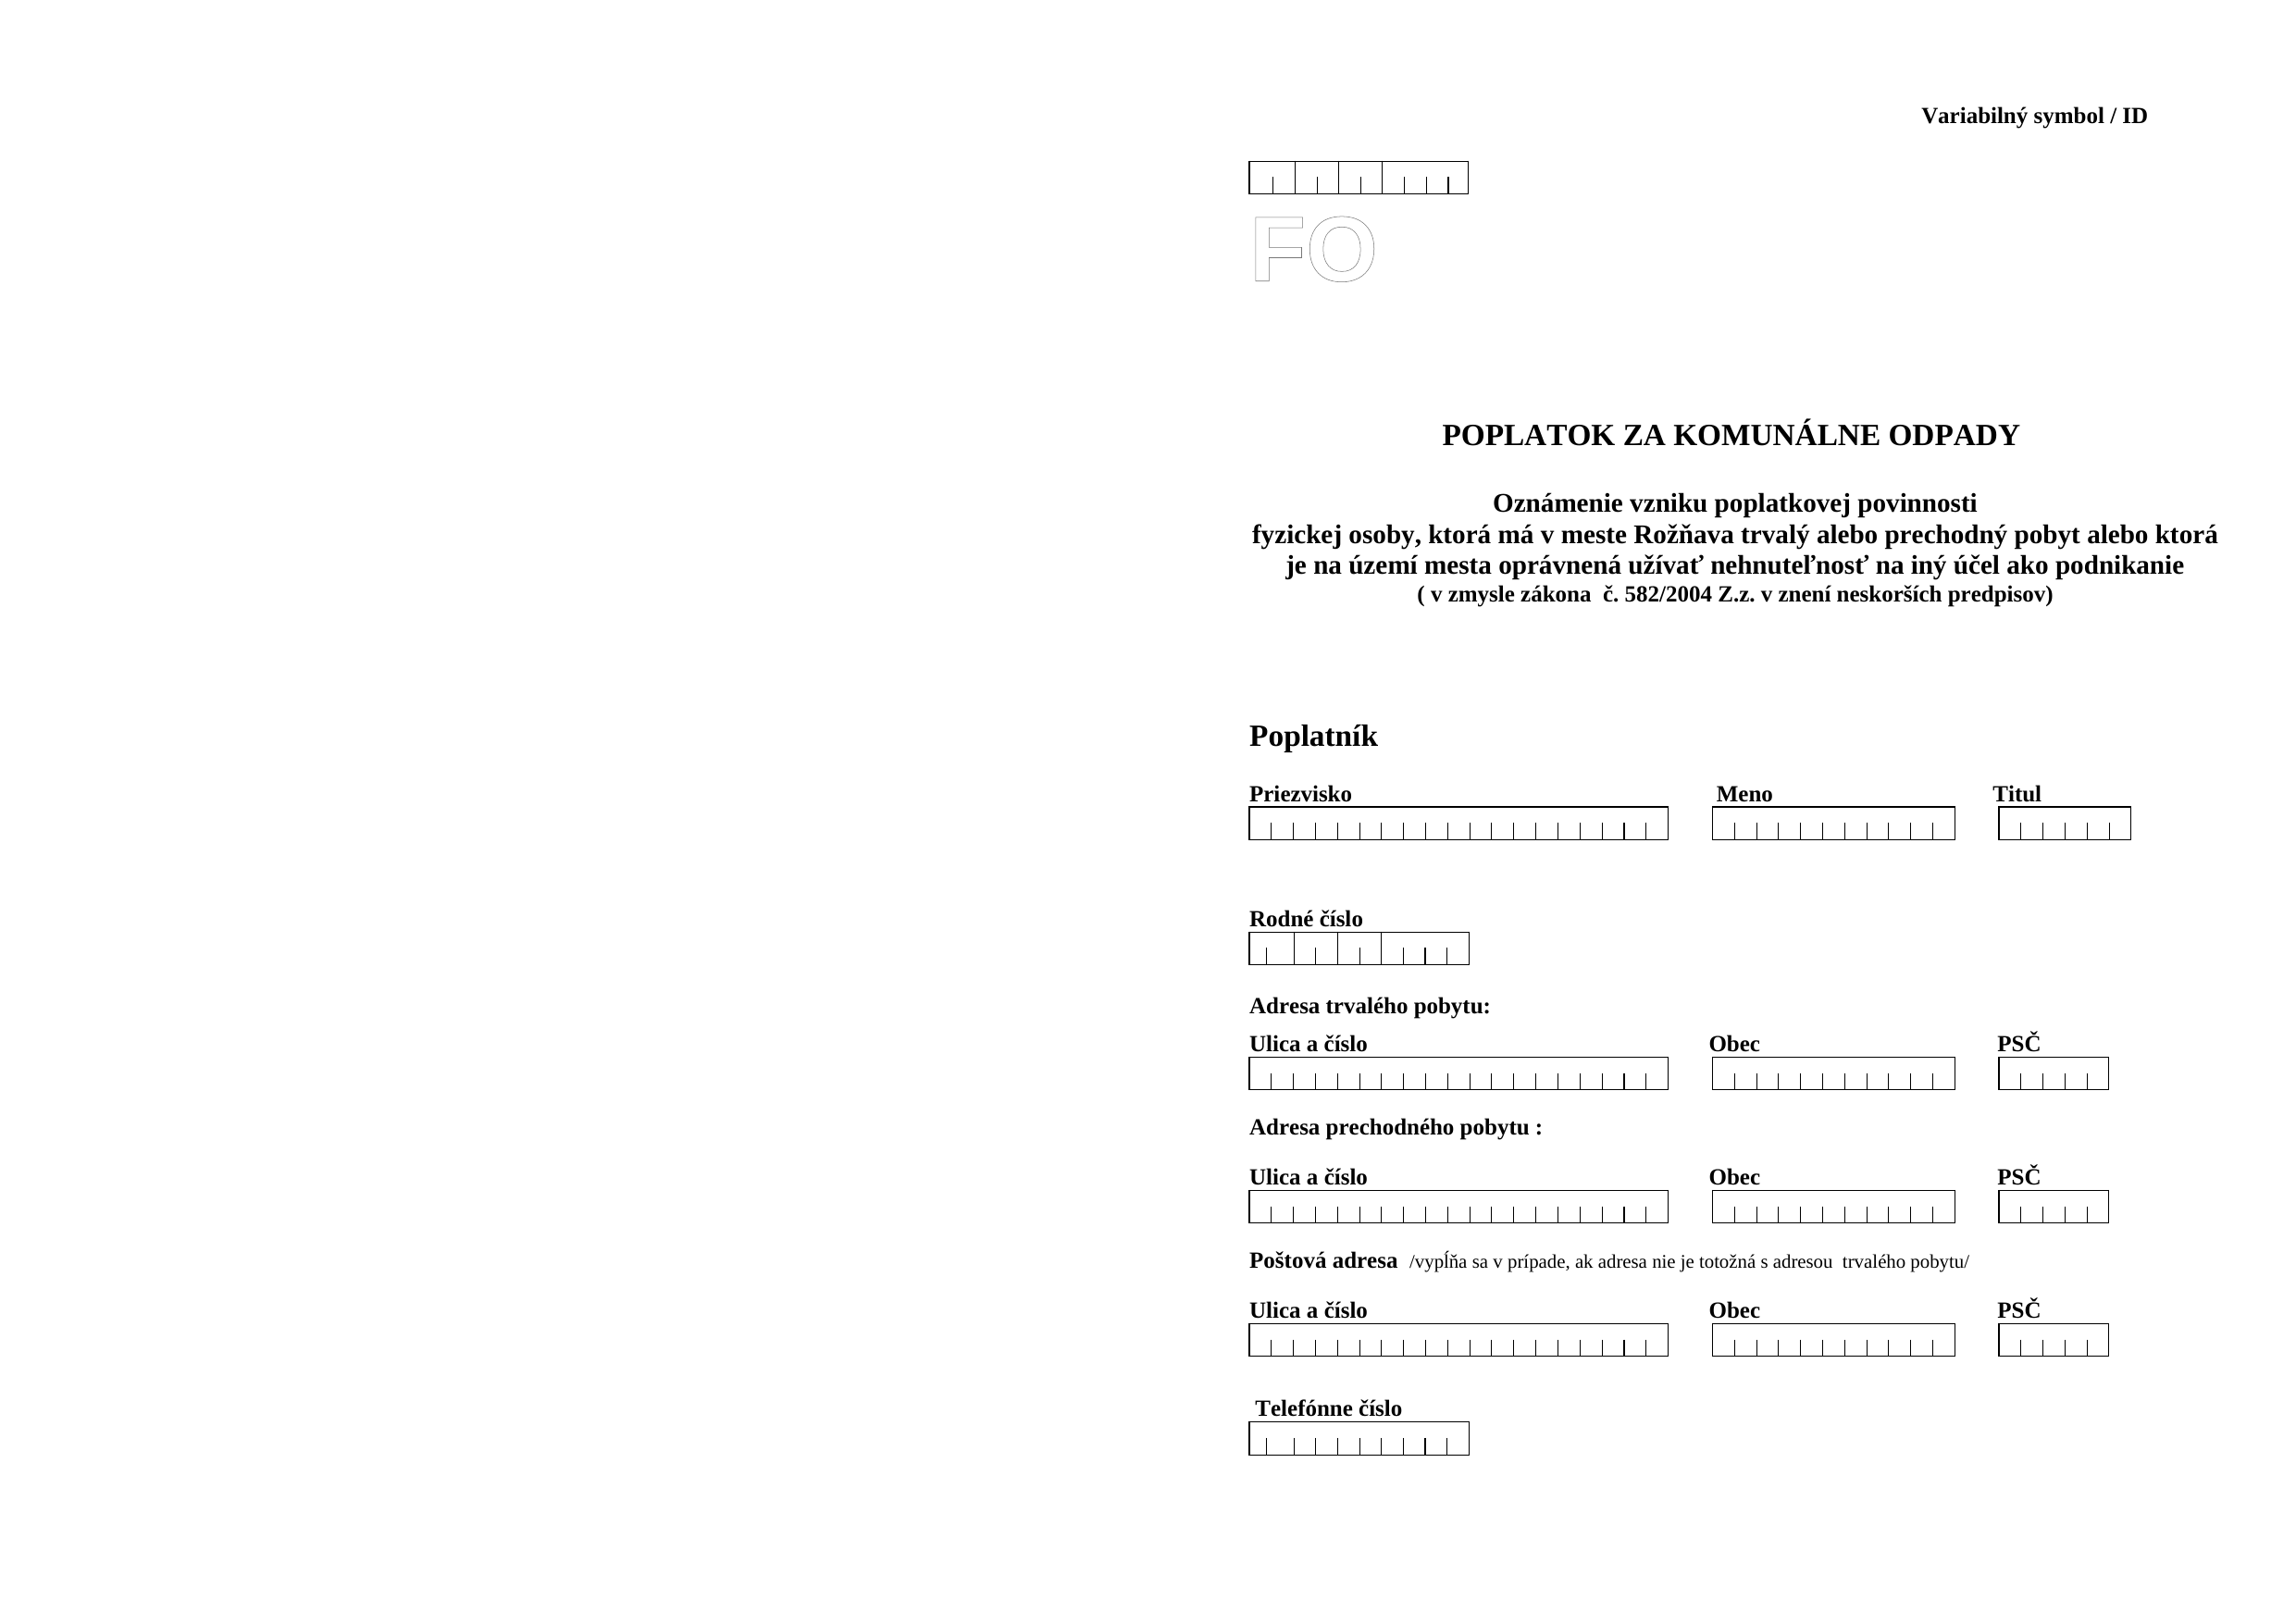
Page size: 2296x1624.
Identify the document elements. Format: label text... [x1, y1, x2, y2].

subtitle Priezvisko Meno Titul [1249, 780, 2221, 806]
text Ulica a číslo Obec PSČ [1249, 1030, 2221, 1057]
table_cell [1471, 1340, 1491, 1356]
table_cell [1514, 823, 1535, 839]
table_cell [1690, 1340, 1712, 1356]
table_header [1933, 1058, 1955, 1072]
table_header [1602, 1191, 1624, 1206]
table_header [1359, 933, 1381, 948]
table_cell [2088, 1207, 2108, 1222]
table_cell [1779, 1207, 1800, 1222]
table_cell [1536, 1207, 1558, 1222]
table_cell [1318, 177, 1338, 193]
table_cell [2000, 1073, 2020, 1089]
table_header [1295, 933, 1316, 948]
table_header [2087, 808, 2109, 823]
table_header [1844, 1324, 1867, 1339]
table_header [1404, 1324, 1425, 1339]
table_header [1317, 162, 1338, 177]
table_header [1779, 1191, 1801, 1206]
table_cell [1294, 823, 1315, 839]
table_cell [1955, 1340, 1977, 1356]
table_header [1867, 1058, 1889, 1072]
table_header [1734, 1324, 1756, 1339]
table_header [2021, 808, 2043, 823]
table_header [1514, 1324, 1535, 1339]
table_cell [1669, 823, 1690, 839]
table_header [1536, 1324, 1558, 1339]
table_cell [1558, 1207, 1580, 1222]
table_header [1669, 806, 1690, 823]
table_cell [1316, 1340, 1337, 1356]
table_header [1296, 162, 1317, 177]
table_cell [1426, 823, 1447, 839]
table_header [1267, 1422, 1294, 1438]
table_cell [1272, 1073, 1293, 1089]
table_cell [1250, 1438, 1266, 1455]
subtitle Poplatník [1249, 718, 2221, 753]
table_header [1447, 1058, 1470, 1072]
table_cell [1868, 1340, 1888, 1356]
table_cell [2066, 823, 2087, 839]
table_cell [1272, 823, 1293, 839]
table_cell [1933, 823, 1955, 839]
table_header [1822, 1058, 1844, 1072]
table_header [1977, 1323, 1998, 1339]
table_header [1447, 808, 1470, 823]
table_header [1338, 933, 1359, 948]
table_cell [1338, 948, 1359, 964]
table_header [1536, 1058, 1558, 1072]
table_header [1955, 1057, 1977, 1072]
table_cell [1823, 1073, 1844, 1089]
table_header [2000, 1058, 2021, 1072]
text Oznámenie vzniku poplatkovej povinnosti [1249, 487, 2221, 518]
table_cell [1404, 823, 1425, 839]
table_header [1822, 808, 1844, 823]
table_cell [1492, 1073, 1513, 1089]
table_cell [1868, 1073, 1888, 1089]
table_header [1889, 1324, 1911, 1339]
subtitle Variabilný symbol / ID [1874, 98, 2221, 130]
table_cell [1889, 1207, 1910, 1222]
table_header [1470, 1324, 1492, 1339]
table_header [1492, 1324, 1514, 1339]
table_header [1404, 1191, 1425, 1206]
subtitle Telefónne číslo [1249, 1395, 2221, 1421]
table_header [1889, 808, 1911, 823]
table_cell [1272, 1340, 1293, 1356]
table_cell [1316, 1207, 1337, 1222]
table_cell [2043, 823, 2065, 839]
table_cell [1295, 1438, 1315, 1455]
table_header [1690, 806, 1712, 823]
table_header [1403, 1422, 1425, 1438]
table_cell [1669, 1340, 1690, 1356]
table_cell [1338, 1340, 1359, 1356]
table_header [1713, 1324, 1734, 1339]
table_cell [1690, 823, 1712, 839]
table_header [2065, 1324, 2087, 1339]
table_header [1933, 1191, 1955, 1206]
table_header [1405, 162, 1426, 177]
table_header [1536, 808, 1558, 823]
table_cell [1338, 823, 1359, 839]
table_header [1558, 808, 1580, 823]
table_cell [1603, 1073, 1623, 1089]
table_header [1801, 1324, 1822, 1339]
table_header [1359, 808, 1382, 823]
table_cell [1646, 1340, 1668, 1356]
table_header [1425, 808, 1447, 823]
table_cell [1625, 823, 1645, 839]
table_header [1713, 808, 1734, 823]
table_header [1514, 1191, 1535, 1206]
table_header [1889, 1191, 1911, 1206]
table_header [1911, 1058, 1932, 1072]
table_header [1558, 1058, 1580, 1072]
table_cell [1889, 1073, 1910, 1089]
table_cell [1911, 1207, 1932, 1222]
table_header [2000, 1324, 2021, 1339]
table_cell [1646, 1207, 1668, 1222]
table_cell [1955, 1207, 1977, 1222]
text ( v zmysle zákona č. 582/2004 Z.z. v znení neskorších predpisov) [1249, 580, 2221, 607]
table_cell [1250, 1207, 1271, 1222]
table_cell [1267, 1438, 1294, 1455]
table_header [1822, 1324, 1844, 1339]
table_header [1250, 162, 1273, 177]
table_cell [1492, 823, 1513, 839]
table_cell [1581, 1073, 1602, 1089]
table_cell [1625, 1073, 1645, 1089]
table_header [1492, 1191, 1514, 1206]
table_header [2065, 1191, 2087, 1206]
table_cell [1382, 1073, 1403, 1089]
table_cell [1911, 1340, 1932, 1356]
table_header [1382, 1058, 1404, 1072]
table_cell [1316, 1073, 1337, 1089]
table_header [2087, 1058, 2108, 1072]
table_header [1867, 808, 1889, 823]
table_cell [1471, 823, 1491, 839]
table_header [1470, 808, 1492, 823]
table_cell [1383, 177, 1404, 193]
table_header [1514, 808, 1535, 823]
table_header [2000, 808, 2021, 823]
table_header [1867, 1191, 1889, 1206]
table_cell [1514, 1073, 1535, 1089]
table_cell [1977, 823, 1998, 839]
table_cell [1911, 823, 1932, 839]
subtitle Ulica a číslo Obec PSČ [1249, 1296, 2221, 1323]
table_cell [1447, 948, 1469, 964]
table_header [1624, 808, 1646, 823]
table_cell [1801, 1073, 1822, 1089]
table_header [1339, 162, 1360, 177]
table_header [2043, 1191, 2065, 1206]
table_header [1801, 1191, 1822, 1206]
table_cell [1977, 1073, 1998, 1089]
table_cell [2000, 1207, 2020, 1222]
table_header [1447, 1422, 1469, 1438]
table_header [1558, 1191, 1580, 1206]
table_cell [1625, 1340, 1645, 1356]
table_cell [1955, 823, 1977, 839]
table_header [1955, 806, 1977, 823]
table_cell [1296, 177, 1317, 193]
table_header [1580, 1324, 1602, 1339]
table_header [1779, 808, 1801, 823]
table_cell [1295, 948, 1315, 964]
table_cell [1669, 1207, 1690, 1222]
table_header [1250, 1191, 1272, 1206]
table_header [1933, 1324, 1955, 1339]
table_cell [1382, 823, 1403, 839]
table_cell [1338, 1207, 1359, 1222]
table_cell [1492, 1340, 1513, 1356]
table_cell [1713, 823, 1734, 839]
table_header [1316, 1422, 1337, 1438]
table_header [1955, 1190, 1977, 1206]
table_cell [1801, 1207, 1822, 1222]
table_cell [1868, 1207, 1888, 1222]
table_header [1844, 1058, 1867, 1072]
table_header [1294, 808, 1315, 823]
table_header [1756, 808, 1779, 823]
table_header [1425, 1324, 1447, 1339]
table_cell [1735, 1340, 1756, 1356]
table_header [1779, 1058, 1801, 1072]
table_header [1867, 1324, 1889, 1339]
table_cell [1360, 1207, 1381, 1222]
table_header [1822, 1191, 1844, 1206]
table_header [1470, 1058, 1492, 1072]
table_cell [2088, 823, 2109, 839]
table_cell [1360, 1340, 1381, 1356]
table_cell [1977, 1340, 1998, 1356]
table_header [1425, 933, 1447, 948]
table_header [1337, 1422, 1359, 1438]
table_header [2021, 1058, 2042, 1072]
table_header [1646, 1191, 1668, 1206]
table_cell [1250, 1340, 1271, 1356]
table_cell [1955, 1073, 1977, 1089]
table_header [1250, 1324, 1272, 1339]
table_header [1250, 808, 1272, 823]
table_cell [2043, 1340, 2065, 1356]
table_cell [1669, 1073, 1690, 1089]
table_cell [1426, 1438, 1446, 1455]
table_cell [1426, 1340, 1447, 1356]
table_cell [1294, 1340, 1315, 1356]
table_header [1382, 1422, 1403, 1438]
table_cell [1426, 1207, 1447, 1222]
table_header [1779, 1324, 1801, 1339]
table_cell [1779, 823, 1800, 839]
table_header [1272, 1324, 1294, 1339]
table_header [1425, 1058, 1447, 1072]
table_cell [1382, 1438, 1403, 1455]
table_header [1337, 1191, 1359, 1206]
table_header [1713, 1058, 1734, 1072]
table_cell [1690, 1073, 1712, 1089]
table_cell [1294, 1073, 1315, 1089]
table_header [1294, 1191, 1315, 1206]
table_header [1602, 808, 1624, 823]
table_header [2065, 808, 2087, 823]
table_cell [1845, 1073, 1867, 1089]
table_header [1492, 808, 1514, 823]
table_header [1911, 808, 1932, 823]
table_cell [1757, 1207, 1778, 1222]
text Ulica a číslo Obec PSČ [1249, 1163, 2221, 1190]
table_cell [1426, 1073, 1447, 1089]
table_header [1425, 1422, 1447, 1438]
table_header [1646, 1324, 1668, 1339]
table_header [1294, 1324, 1315, 1339]
table_header [1713, 1191, 1734, 1206]
table_header [1492, 1058, 1514, 1072]
table_cell [1977, 1207, 1998, 1222]
table_header [1669, 1057, 1690, 1072]
table_header [1447, 1191, 1470, 1206]
text POPLATOK ZA KOMUNÁLNE ODPADY [1249, 416, 2221, 452]
table_header [1624, 1058, 1646, 1072]
table_cell [2021, 1207, 2042, 1222]
table_header [2043, 808, 2065, 823]
table_cell [1801, 823, 1822, 839]
table_header [1756, 1058, 1779, 1072]
table_header [1426, 162, 1448, 177]
table_cell [1250, 948, 1266, 964]
table_cell [1405, 177, 1426, 193]
table_header [1447, 1324, 1470, 1339]
table_header [2043, 1058, 2065, 1072]
table_cell [1558, 823, 1580, 839]
table_cell [1360, 948, 1381, 964]
table_cell [1713, 1073, 1734, 1089]
table_cell [1514, 1340, 1535, 1356]
table_header [1315, 808, 1337, 823]
table_cell [2066, 1340, 2087, 1356]
table_header [1977, 1190, 1998, 1206]
table_header [1911, 1191, 1932, 1206]
table_header [1382, 808, 1404, 823]
table_header [1382, 1191, 1404, 1206]
table_cell [2000, 823, 2020, 839]
table_header [1646, 808, 1668, 823]
table_header [2087, 1191, 2108, 1206]
table_cell [1536, 823, 1558, 839]
table_header [1272, 1191, 1294, 1206]
table_cell [1646, 1073, 1668, 1089]
table_cell [1338, 1073, 1359, 1089]
table_cell [1889, 823, 1910, 839]
table_header [1315, 1324, 1337, 1339]
table_header [1470, 1191, 1492, 1206]
table_header [1273, 162, 1295, 177]
table_cell [2043, 1073, 2065, 1089]
table_header [2021, 1324, 2042, 1339]
table_cell [2110, 823, 2130, 839]
text fyzickej osoby, ktorá má v meste Rožňava trvalý alebo prechodný pobyt alebo ktorá je na území mesta oprávnená užívať nehnuteľnosť na iný účel ako podnikanie [1249, 518, 2221, 580]
table_cell [1404, 948, 1424, 964]
table_header [1404, 808, 1425, 823]
table_cell [1713, 1340, 1734, 1356]
table_header [1624, 1324, 1646, 1339]
table_header [1250, 933, 1267, 948]
table_cell [1426, 948, 1446, 964]
table_header [2043, 1324, 2065, 1339]
table_header [1294, 1058, 1315, 1072]
table_header [1359, 1422, 1382, 1438]
table_header [1359, 1191, 1382, 1206]
table_header [1403, 933, 1425, 948]
table_cell [1536, 1340, 1558, 1356]
table_cell [1267, 948, 1294, 964]
table_cell [1735, 1207, 1756, 1222]
table_cell [2000, 1340, 2020, 1356]
table_header [1801, 808, 1822, 823]
text Adresa trvalého pobytu: [1249, 992, 2221, 1019]
table_header [1756, 1324, 1779, 1339]
table_cell [1536, 1073, 1558, 1089]
table_cell [1382, 1207, 1403, 1222]
table_cell [1404, 1340, 1425, 1356]
table_cell [1492, 1207, 1513, 1222]
table_cell [1272, 1207, 1293, 1222]
table_header [1294, 1422, 1316, 1438]
table_cell [1911, 1073, 1932, 1089]
table_header [1844, 808, 1867, 823]
table_header [1404, 1058, 1425, 1072]
table_cell [1823, 1340, 1844, 1356]
table_header [1624, 1191, 1646, 1206]
table_cell [1801, 1340, 1822, 1356]
table_cell [1868, 823, 1888, 839]
table_cell [1250, 1073, 1271, 1089]
table_header [1250, 1422, 1267, 1438]
table_header [1889, 1058, 1911, 1072]
table_header [1734, 1191, 1756, 1206]
table_header [1602, 1324, 1624, 1339]
table_cell [1558, 1340, 1580, 1356]
table_cell [1360, 1438, 1381, 1455]
table_header [2087, 1324, 2108, 1339]
table_cell [1514, 1207, 1535, 1222]
table_header [1383, 162, 1405, 177]
table_cell [1823, 1207, 1844, 1222]
table_cell [1558, 1073, 1580, 1089]
table_cell [1404, 1438, 1424, 1455]
table_cell [1933, 1207, 1955, 1222]
table_cell [1845, 1340, 1867, 1356]
table_cell [2021, 823, 2042, 839]
table_cell [1382, 948, 1403, 964]
table_header [1801, 1058, 1822, 1072]
table_header [1316, 933, 1337, 948]
table_header [1933, 808, 1955, 823]
table_cell [2043, 1207, 2065, 1222]
table_cell [1713, 1207, 1734, 1222]
table_cell [1250, 177, 1272, 193]
table_header [1669, 1323, 1690, 1339]
table_cell [1294, 1207, 1315, 1222]
table_header [1315, 1058, 1337, 1072]
table_cell [1581, 1340, 1602, 1356]
table_header [1977, 1057, 1998, 1072]
table_header [1360, 162, 1382, 177]
table_cell [1625, 1207, 1645, 1222]
table_cell [1933, 1340, 1955, 1356]
table_cell [1757, 1340, 1778, 1356]
table_cell [1581, 1207, 1602, 1222]
table_header [1580, 1191, 1602, 1206]
text Adresa prechodného pobytu : [1249, 1113, 2221, 1140]
table_header [2109, 808, 2130, 823]
table_cell [1448, 1207, 1470, 1222]
table_cell [1735, 823, 1756, 839]
table_header [1447, 933, 1469, 948]
table_cell [1360, 1073, 1381, 1089]
table_cell [1757, 1073, 1778, 1089]
table_header [1267, 933, 1294, 948]
table_header [1382, 933, 1403, 948]
table_cell [1448, 1340, 1470, 1356]
table_cell [1889, 1340, 1910, 1356]
table_cell [1603, 1340, 1623, 1356]
table_cell [1845, 823, 1867, 839]
text FO [1249, 194, 2221, 301]
table_header [2065, 1058, 2087, 1072]
table_cell [2088, 1340, 2108, 1356]
table_header [1602, 1058, 1624, 1072]
table_header [2000, 1191, 2021, 1206]
table_cell [1382, 1340, 1403, 1356]
table_header [1669, 1190, 1690, 1206]
table_header [1382, 1324, 1404, 1339]
table_cell [2088, 1073, 2108, 1089]
table_header [1359, 1058, 1382, 1072]
table_cell [1250, 823, 1271, 839]
table_cell [1338, 1438, 1359, 1455]
table_cell [2021, 1340, 2042, 1356]
text Poštová adresa /vypĺňa sa v prípade, ak adresa nie je totožná s adresou trvalého pobytu/ [1249, 1246, 2221, 1273]
table_header [1337, 1324, 1359, 1339]
table_header [1977, 806, 1998, 823]
table_cell [1361, 177, 1382, 193]
table_cell [1404, 1073, 1425, 1089]
table_header [1272, 1058, 1294, 1072]
table_cell [1360, 823, 1381, 839]
table_header [1337, 808, 1359, 823]
table_cell [1779, 1340, 1800, 1356]
table_cell [1448, 823, 1470, 839]
table_header [1272, 808, 1294, 823]
table_cell [1933, 1073, 1955, 1089]
table_header [1580, 1058, 1602, 1072]
table_cell [2066, 1207, 2087, 1222]
table_cell [1471, 1207, 1491, 1222]
table_cell [1448, 1073, 1470, 1089]
table_header [1734, 808, 1756, 823]
table_header [1911, 1324, 1932, 1339]
table_cell [1646, 823, 1668, 839]
subtitle Rodné číslo [1249, 905, 2221, 932]
table_header [1580, 808, 1602, 823]
table_cell [1273, 177, 1295, 193]
table_cell [1316, 948, 1337, 964]
table_header [1315, 1191, 1337, 1206]
table_header [1756, 1191, 1779, 1206]
table_cell [1427, 177, 1447, 193]
table_cell [1690, 1207, 1712, 1222]
table_header [1250, 1058, 1272, 1072]
table_header [1734, 1058, 1756, 1072]
table_cell [1316, 1438, 1337, 1455]
table_header [1646, 1058, 1668, 1072]
table_cell [1471, 1073, 1491, 1089]
table_cell [1603, 823, 1623, 839]
table_header [1448, 162, 1468, 177]
table_cell [1735, 1073, 1756, 1089]
table_header [1955, 1323, 1977, 1339]
table_cell [1845, 1207, 1867, 1222]
table_header [1558, 1324, 1580, 1339]
table_cell [2066, 1073, 2087, 1089]
table_header [1536, 1191, 1558, 1206]
table_cell [1449, 177, 1468, 193]
table_header [1425, 1191, 1447, 1206]
table_cell [1339, 177, 1360, 193]
table_header [1690, 1323, 1712, 1339]
table_cell [1823, 823, 1844, 839]
table_cell [1779, 1073, 1800, 1089]
table_cell [1603, 1207, 1623, 1222]
table_cell [1581, 823, 1602, 839]
table_cell [1404, 1207, 1425, 1222]
table_cell [2021, 1073, 2042, 1089]
table_cell [1447, 1438, 1469, 1455]
table_cell [1757, 823, 1778, 839]
table_header [1359, 1324, 1382, 1339]
table_header [1690, 1057, 1712, 1072]
table_header [1690, 1190, 1712, 1206]
table_header [1337, 1058, 1359, 1072]
table_header [1514, 1058, 1535, 1072]
table_header [2021, 1191, 2042, 1206]
table_cell [1316, 823, 1337, 839]
table_header [1844, 1191, 1867, 1206]
